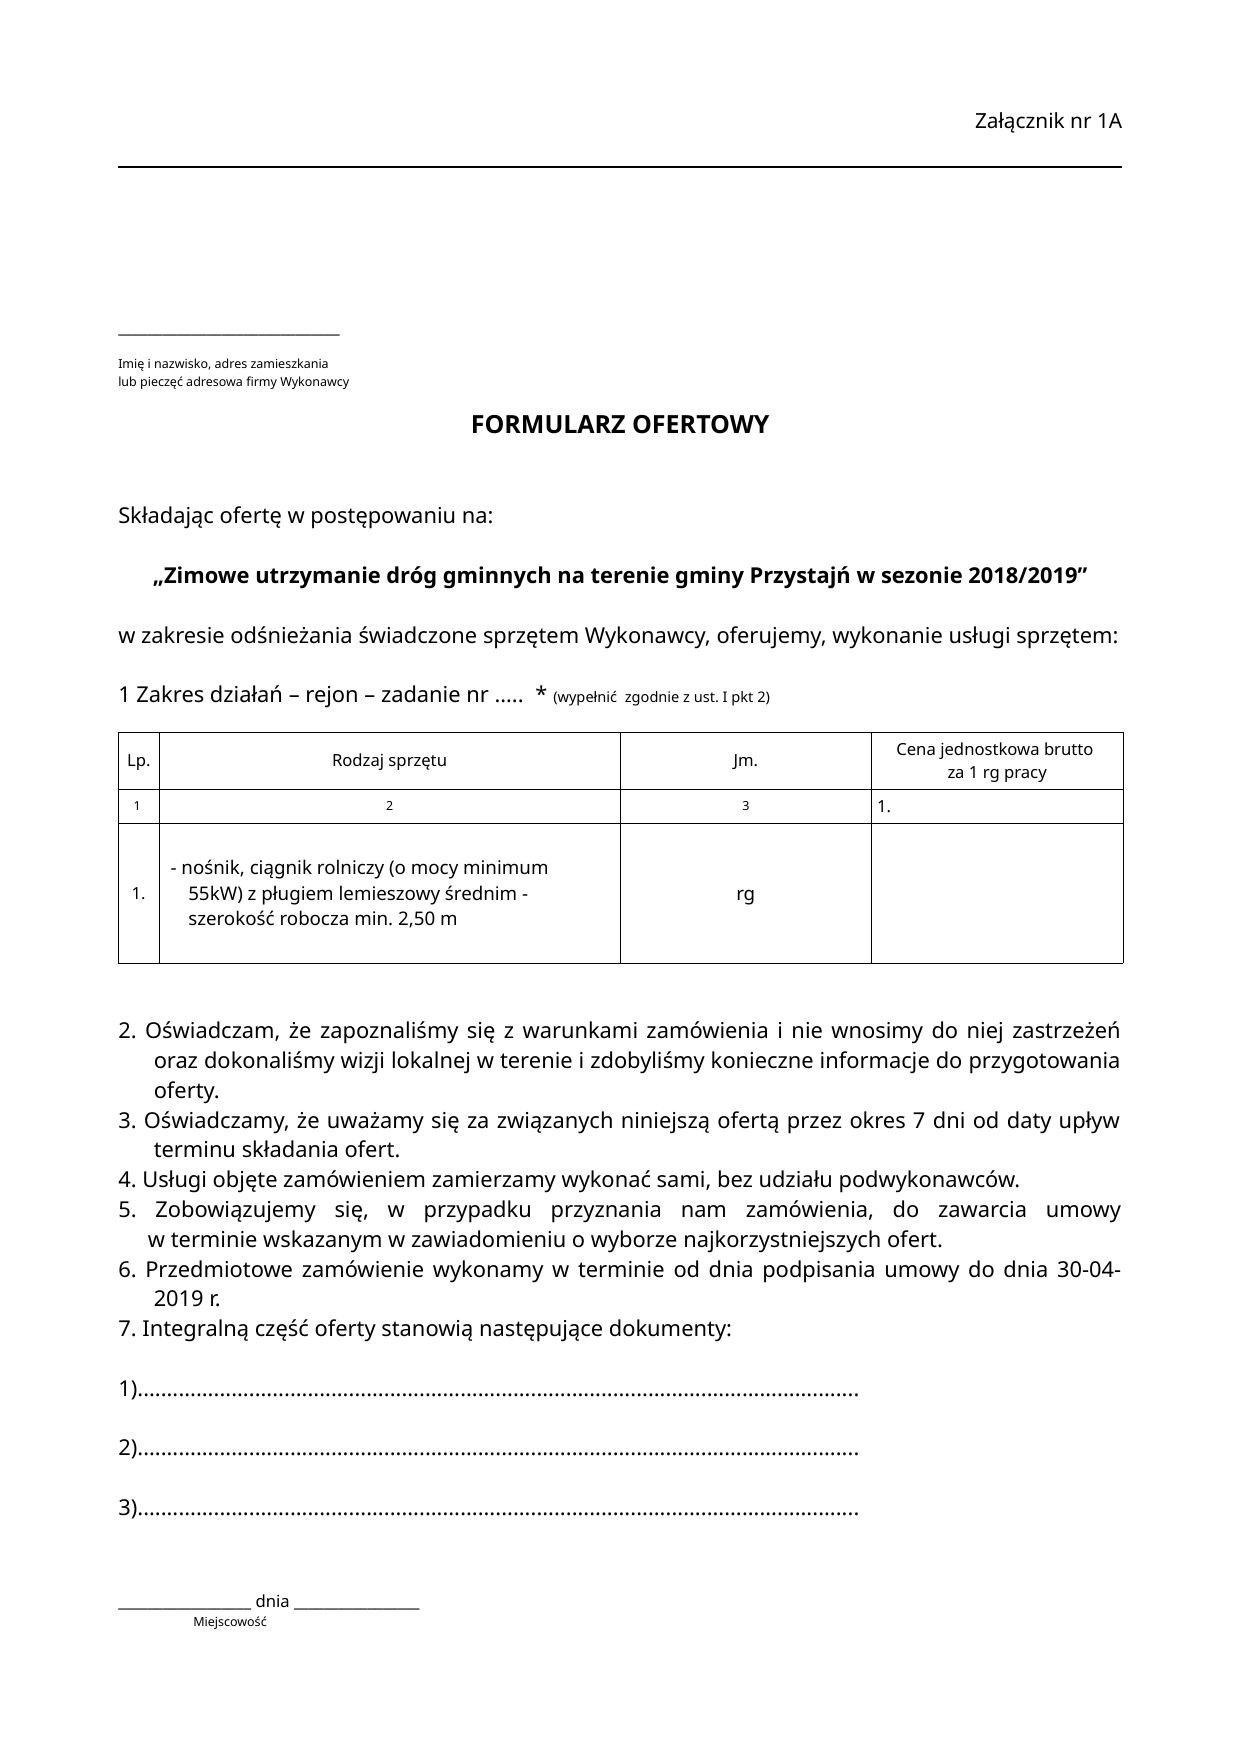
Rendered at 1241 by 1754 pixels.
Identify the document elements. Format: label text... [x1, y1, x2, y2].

table_cell rg [621, 824, 871, 963]
text Miejscowość [118, 1613, 1122, 1630]
text Imię i nazwisko, adres zamieszkania [118, 356, 1122, 373]
text lub pieczęć adresowa firmy Wykonawcy [118, 373, 1122, 390]
table_cell 1. [119, 824, 159, 963]
text w zakresie odśnieżania świadczone sprzętem Wykonawcy, oferujemy, wykonanie usługi sprzętem: [118, 620, 1122, 649]
text Składając ofertę w postępowaniu na: [118, 501, 1122, 530]
text 3. Oświadczamy, że uważamy się za związanych niniejszą ofertą przez okres 7 dni od daty upływ terminu składania ofert. [118, 1105, 1122, 1164]
text __________________ dnia _________________ [118, 1590, 1122, 1613]
table_header Rodzaj sprzętu [160, 733, 620, 789]
table_cell - nośnik, ciągnik rolniczy (o mocy minimum 55kW) z pługiem lemieszowy średnim - szerokość robocza min. 2,50 m [160, 824, 620, 963]
text 4. Usługi objęte zamówieniem zamierzamy wykonać sami, bez udziału podwykonawców. [118, 1164, 1122, 1194]
text 7. Integralną część oferty stanowią następujące dokumenty: [118, 1313, 1122, 1343]
text 2)........................................................................................................................... [118, 1432, 1122, 1462]
text ______________________________ [118, 316, 1122, 338]
text 1 Zakres działań – rejon – zadanie nr ….. * (wypełnić zgodnie z ust. I pkt 2) [118, 679, 1122, 709]
text 3)........................................................................................................................... [118, 1492, 1122, 1522]
text „Zimowe utrzymanie dróg gminnych na terenie gminy Przystajń w sezonie 2018/2019” [118, 560, 1122, 590]
table_header Cena jednostkowa brutto za 1 rg pracy [872, 733, 1123, 789]
table_header Jm. [621, 733, 871, 789]
table_cell [872, 824, 1123, 963]
text 6. Przedmiotowe zamówienie wykonamy w terminie od dnia podpisania umowy do dnia 30-04-2019 r. [118, 1254, 1122, 1313]
table_cell 2 [160, 790, 620, 823]
table_cell 1. [872, 790, 1123, 823]
text 2. Oświadczam, że zapoznaliśmy się z warunkami zamówienia i nie wnosimy do niej zastrzeżeń oraz dokonaliśmy wizji lokalnej w terenie i zdobyliśmy konieczne informacje do przygotowania oferty. [118, 1015, 1122, 1105]
text FORMULARZ OFERTOWY [118, 407, 1122, 441]
table_cell 1 [119, 790, 159, 823]
table_cell 3 [621, 790, 871, 823]
text 1)........................................................................................................................... [118, 1373, 1122, 1403]
table_header Lp. [119, 733, 159, 789]
text Załącznik nr 1A [118, 106, 1122, 135]
text 5. Zobowiązujemy się, w przypadku przyznania nam zamówienia, do zawarcia umowy w terminie wskazanym w zawiadomieniu o wyborze najkorzystniejszych ofert. [118, 1194, 1122, 1254]
